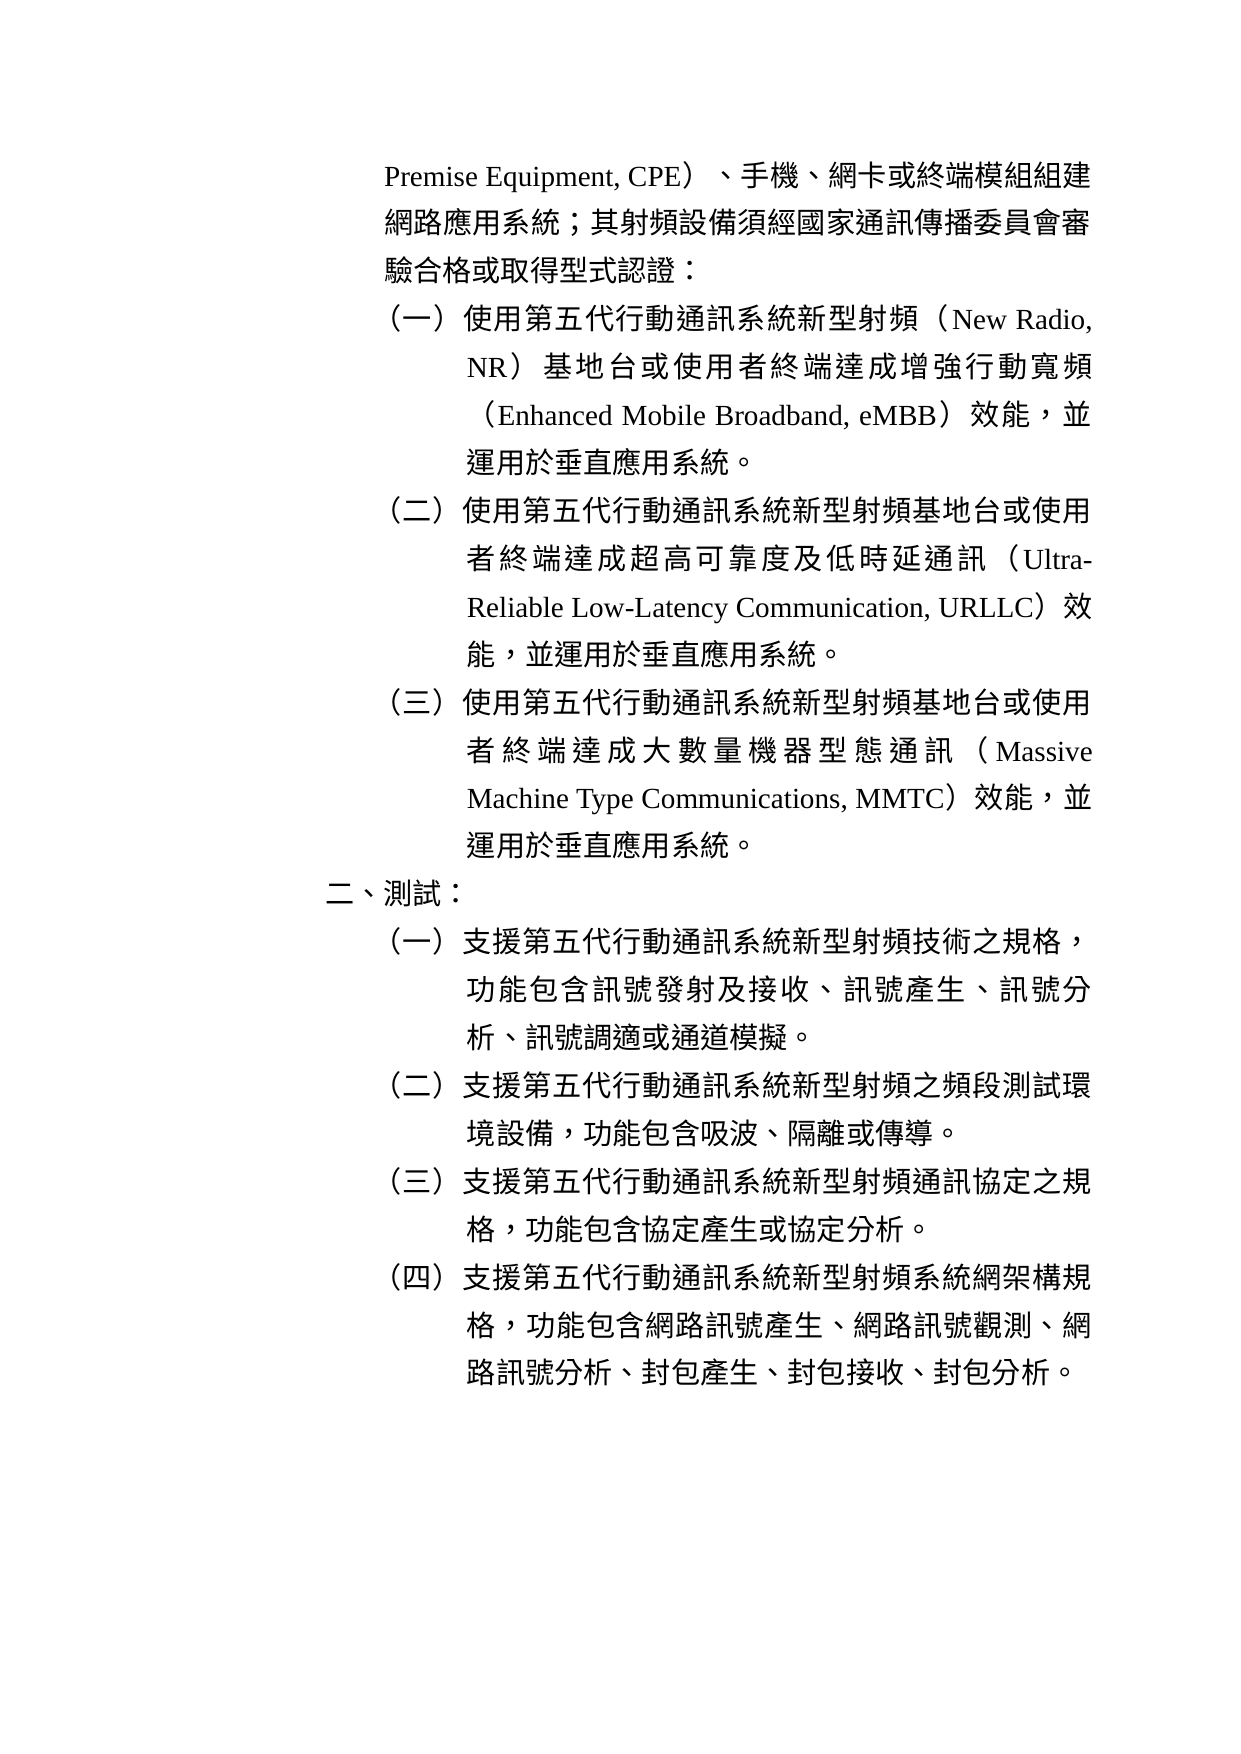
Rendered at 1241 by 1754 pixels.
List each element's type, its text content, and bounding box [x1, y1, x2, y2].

text 二、測試： [325, 866, 1092, 914]
text （一）使用第五代行動通訊系統新型射頻（New Radio, NR）基地台或使用者終端達成增強行動寬頻（Enhanced Mobile Broadband, eMBB）效能，並運用於垂直應用系統。 [372, 291, 1092, 483]
text （一）支援第五代行動通訊系統新型射頻技術之規格，功能包含訊號發射及接收、訊號產生、訊號分析、訊號調適或通道模擬。 [372, 914, 1092, 1058]
text Premise Equipment, CPE）、手機、網卡或終端模組組建網路應用系統；其射頻設備須經國家通訊傳播委員會審驗合格或取得型式認證： [325, 148, 1092, 291]
text （二）使用第五代行動通訊系統新型射頻基地台或使用者終端達成超高可靠度及低時延通訊（Ultra-Reliable Low-Latency Communication, URLLC）效能，並運用於垂直應用系統。 [372, 483, 1092, 675]
text （三）使用第五代行動通訊系統新型射頻基地台或使用者終端達成大數量機器型態通訊（Massive Machine Type Communications, MMTC）效能，並運用於垂直應用系統。 [372, 675, 1092, 866]
text （四）支援第五代行動通訊系統新型射頻系統網架構規格，功能包含網路訊號產生、網路訊號觀測、網路訊號分析、封包產生、封包接收、封包分析。 [372, 1250, 1092, 1393]
text （三）支援第五代行動通訊系統新型射頻通訊協定之規格，功能包含協定產生或協定分析。 [372, 1154, 1092, 1250]
text （二）支援第五代行動通訊系統新型射頻之頻段測試環境設備，功能包含吸波、隔離或傳導。 [372, 1058, 1092, 1154]
